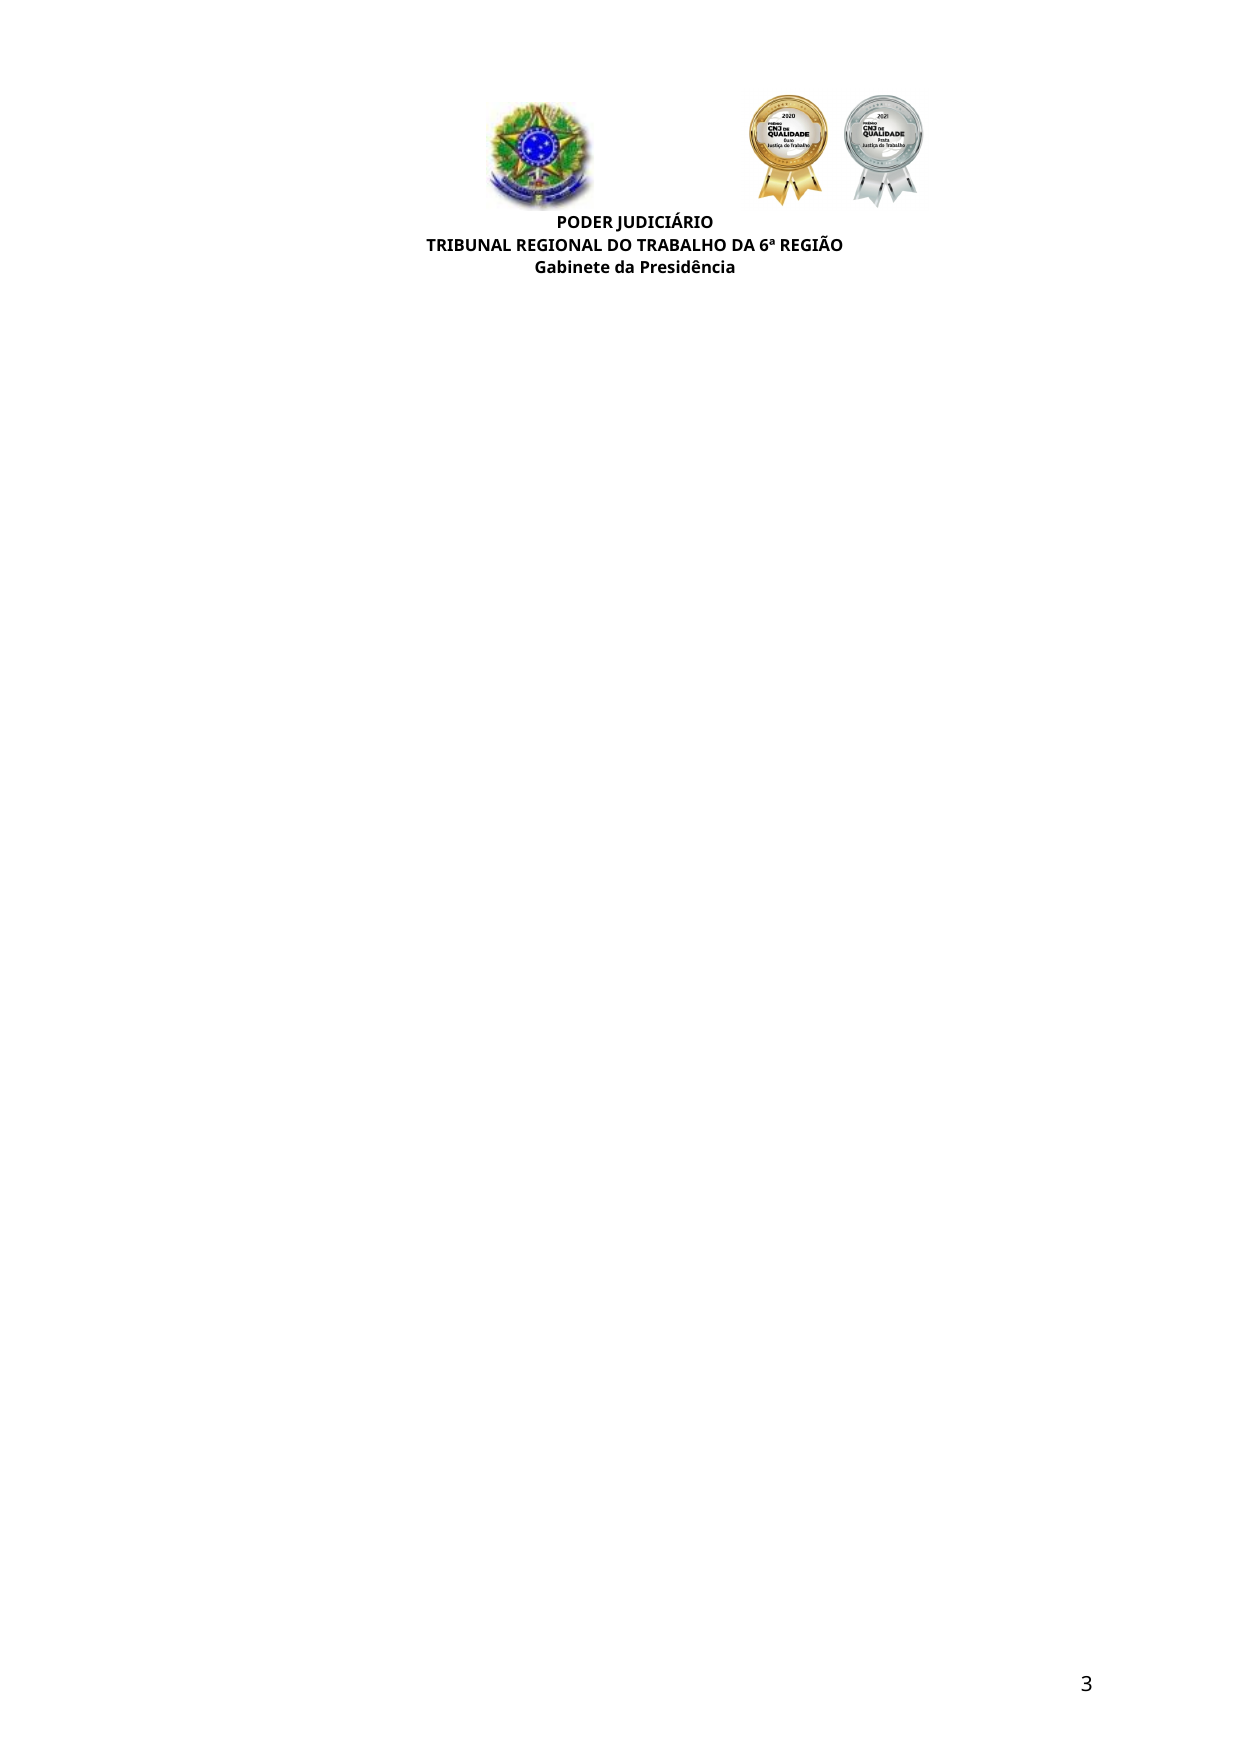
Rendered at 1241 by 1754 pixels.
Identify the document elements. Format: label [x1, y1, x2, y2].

picture [740, 88, 929, 211]
picture [486, 102, 595, 211]
